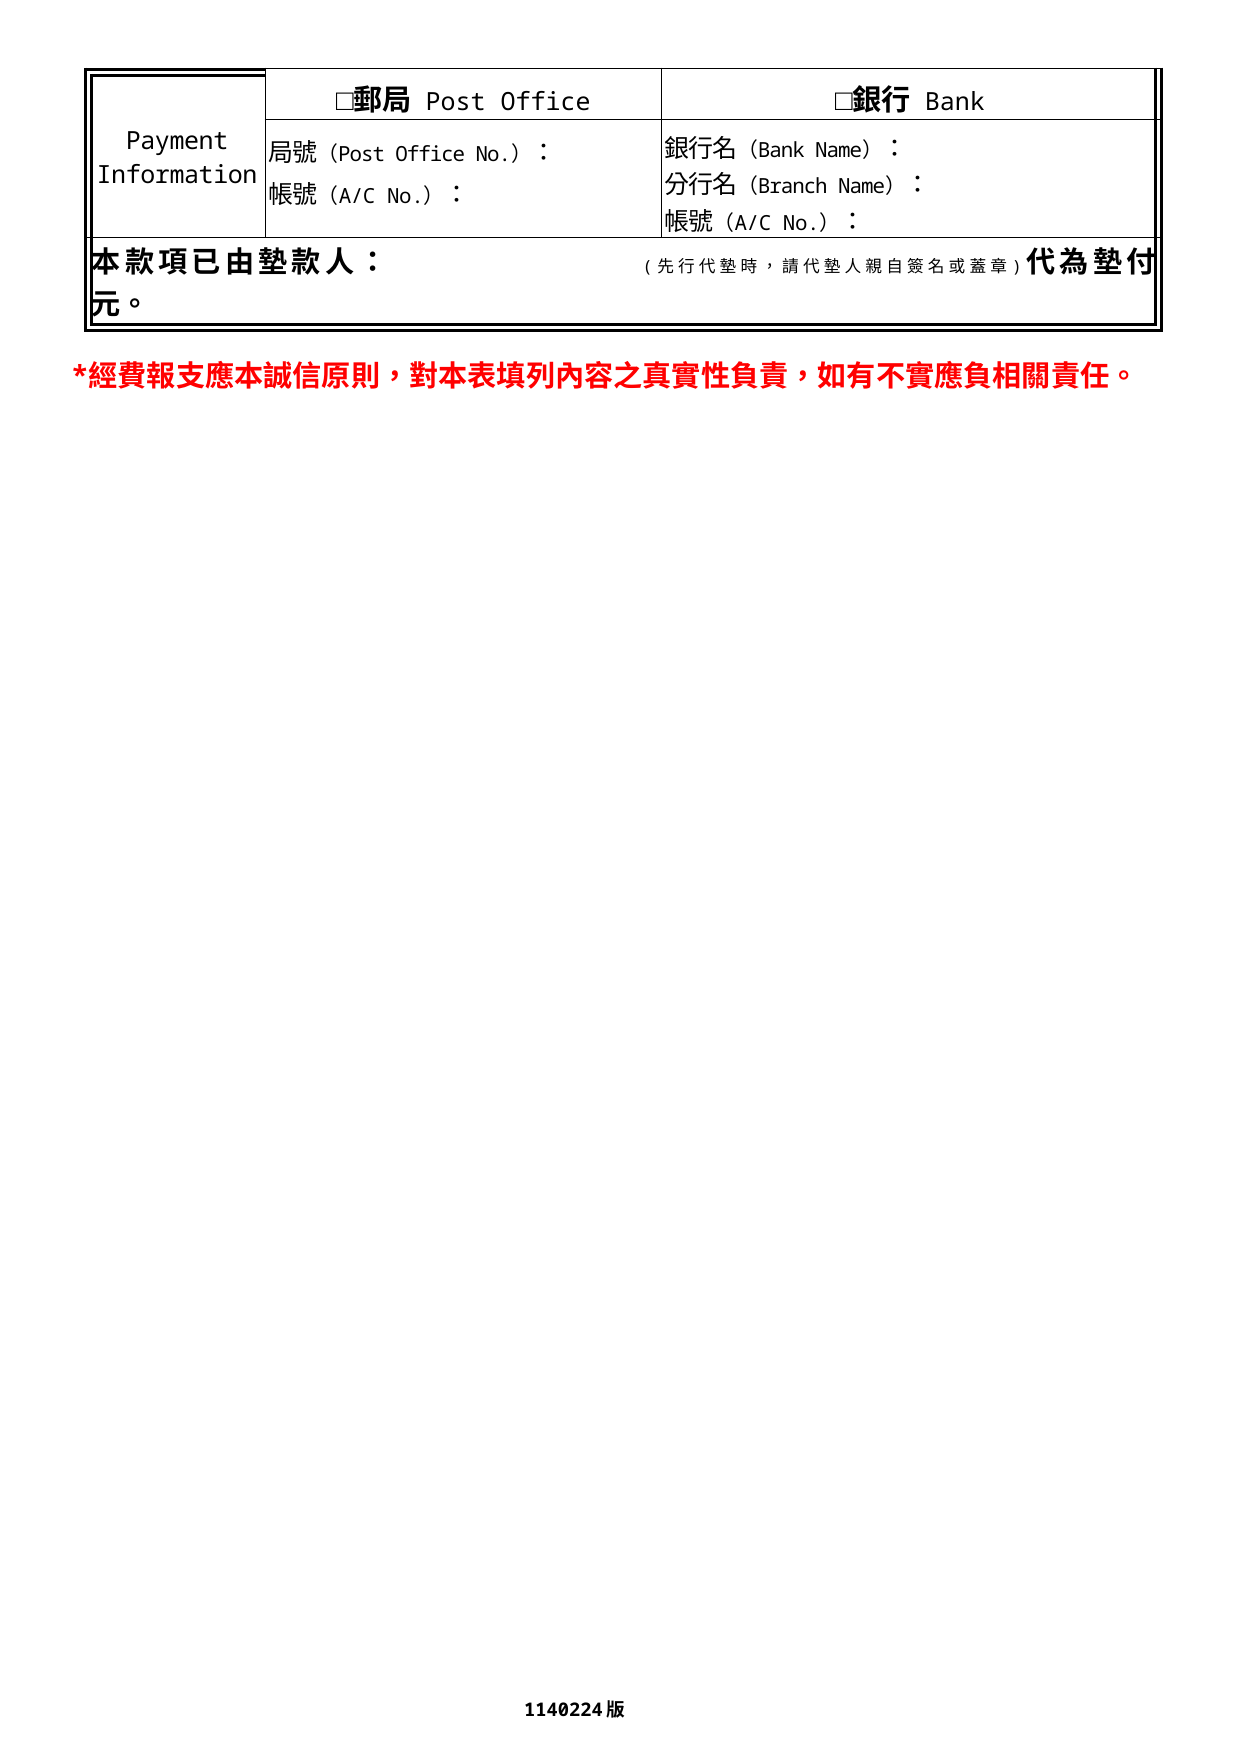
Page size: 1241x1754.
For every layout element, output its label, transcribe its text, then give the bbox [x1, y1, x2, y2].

table_cell 局號（Post Office No.）： 帳號（A/C No.）： [266, 120, 661, 237]
table_cell □銀行 Bank [662, 69, 1154, 119]
table_cell □郵局 Post Office [266, 69, 661, 119]
table_cell 銀行名（Bank Name）： 分行名（Branch Name）： 帳號（A/C No.）： [662, 120, 1154, 237]
text *經費報支應本誠信原則，對本表填列內容之真實性負責，如有不實應負相關責任。 [71, 332, 1169, 395]
table_cell 本款項已由墊款人： (先行代墊時，請代墊人親自簽名或蓋章)代為墊付 元。 [93, 238, 1154, 323]
table_cell Payment Information [89, 71, 265, 237]
